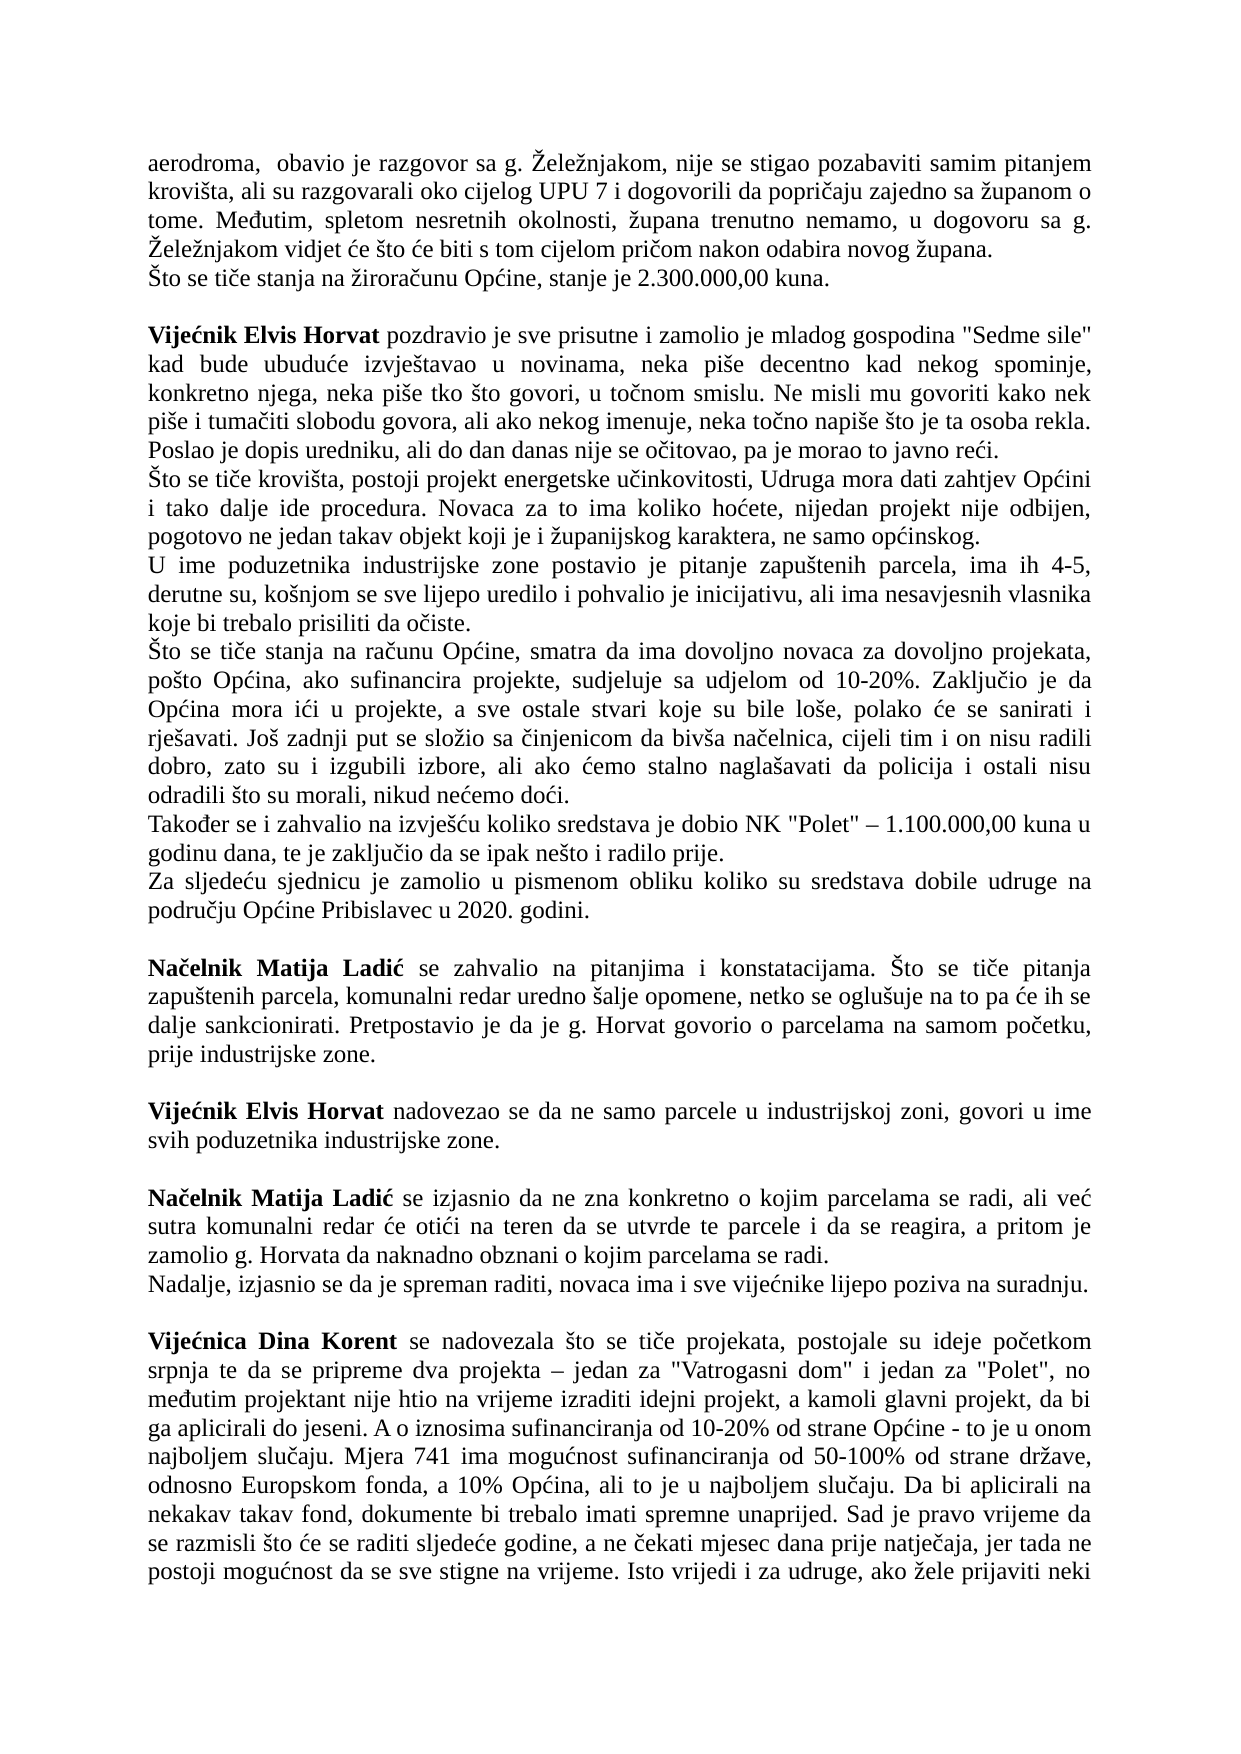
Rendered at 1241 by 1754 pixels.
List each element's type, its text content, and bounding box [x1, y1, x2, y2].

text Vijećnik Elvis Horvat pozdravio je sve prisutne i zamolio je mladog gospodina "Sedme sile" kad bude ubuduće izvještavao u novinama, neka piše decentno kad nekog spominje, konkretno njega, neka piše tko što govori, u točnom smislu. Ne misli mu govoriti kako nek piše i tumačiti slobodu govora, ali ako nekog imenuje, neka točno napiše što je ta osoba rekla. Poslao je dopis uredniku, ali do dan danas nije se očitovao, pa je morao to javno reći. [148, 320, 1093, 464]
text Što se tiče stanja na žiroračunu Općine, stanje je 2.300.000,00 kuna. [148, 263, 1093, 291]
text Načelnik Matija Ladić se izjasnio da ne zna konkretno o kojim parcelama se radi, ali već sutra komunalni redar će otići na teren da se utvrde te parcele i da se reagira, a pritom je zamolio g. Horvata da naknadno obznani o kojim parcelama se radi. [148, 1183, 1093, 1269]
text Što se tiče stanja na računu Općine, smatra da ima dovoljno novaca za dovoljno projekata, pošto Općina, ako sufinancira projekte, sudjeluje sa udjelom od 10-20%. Zaključio je da Općina mora ići u projekte, a sve ostale stvari koje su bile loše, polako će se sanirati i rješavati. Još zadnji put se složio sa činjenicom da bivša načelnica, cijeli tim i on nisu radili dobro, zato su i izgubili izbore, ali ako ćemo stalno naglašavati da policija i ostali nisu odradili što su morali, nikud nećemo doći. [148, 636, 1093, 809]
text Također se i zahvalio na izvješću koliko sredstava je dobio NK "Polet" – 1.100.000,00 kuna u godinu dana, te je zaključio da se ipak nešto i radilo prije. [148, 809, 1093, 866]
text Što se tiče krovišta, postoji projekt energetske učinkovitosti, Udruga mora dati zahtjev Općini i tako dalje ide procedura. Novaca za to ima koliko hoćete, nijedan projekt nije odbijen, pogotovo ne jedan takav objekt koji je i županijskog karaktera, ne samo općinskog. [148, 464, 1093, 550]
text Vijećnica Dina Korent se nadovezala što se tiče projekata, postojale su ideje početkom srpnja te da se pripreme dva projekta – jedan za "Vatrogasni dom" i jedan za "Polet", no međutim projektant nije htio na vrijeme izraditi idejni projekt, a kamoli glavni projekt, da bi ga aplicirali do jeseni. A o iznosima sufinanciranja od 10-20% od strane Općine - to je u onom najboljem slučaju. Mjera 741 ima mogućnost sufinanciranja od 50-100% od strane države, odnosno Europskom fonda, a 10% Općina, ali to je u najboljem slučaju. Da bi aplicirali na nekakav takav fond, dokumente bi trebalo imati spremne unaprijed. Sad je pravo vrijeme da se razmisli što će se raditi sljedeće godine, a ne čekati mjesec dana prije natječaja, jer tada ne postoji mogućnost da se sve stigne na vrijeme. Isto vrijedi i za udruge, ako žele prijaviti neki [148, 1326, 1093, 1585]
text U ime poduzetnika industrijske zone postavio je pitanje zapuštenih parcela, ima ih 4-5, derutne su, košnjom se sve lijepo uredilo i pohvalio je inicijativu, ali ima nesavjesnih vlasnika koje bi trebalo prisiliti da očiste. [148, 550, 1093, 636]
text Načelnik Matija Ladić se zahvalio na pitanjima i konstatacijama. Što se tiče pitanja zapuštenih parcela, komunalni redar uredno šalje opomene, netko se oglušuje na to pa će ih se dalje sankcionirati. Pretpostavio je da je g. Horvat govorio o parcelama na samom početku, prije industrijske zone. [148, 953, 1093, 1068]
text Nadalje, izjasnio se da je spreman raditi, novaca ima i sve vijećnike lijepo poziva na suradnju. [148, 1269, 1093, 1298]
text Vijećnik Elvis Horvat nadovezao se da ne samo parcele u industrijskoj zoni, govori u ime svih poduzetnika industrijske zone. [148, 1096, 1093, 1154]
text aerodroma, obavio je razgovor sa g. Želežnjakom, nije se stigao pozabaviti samim pitanjem krovišta, ali su razgovarali oko cijelog UPU 7 i dogovorili da popričaju zajedno sa županom o tome. Međutim, spletom nesretnih okolnosti, župana trenutno nemamo, u dogovoru sa g. Želežnjakom vidjet će što će biti s tom cijelom pričom nakon odabira novog župana. [148, 148, 1093, 263]
text Za sljedeću sjednicu je zamolio u pismenom obliku koliko su sredstava dobile udruge na području Općine Pribislavec u 2020. godini. [148, 866, 1093, 924]
